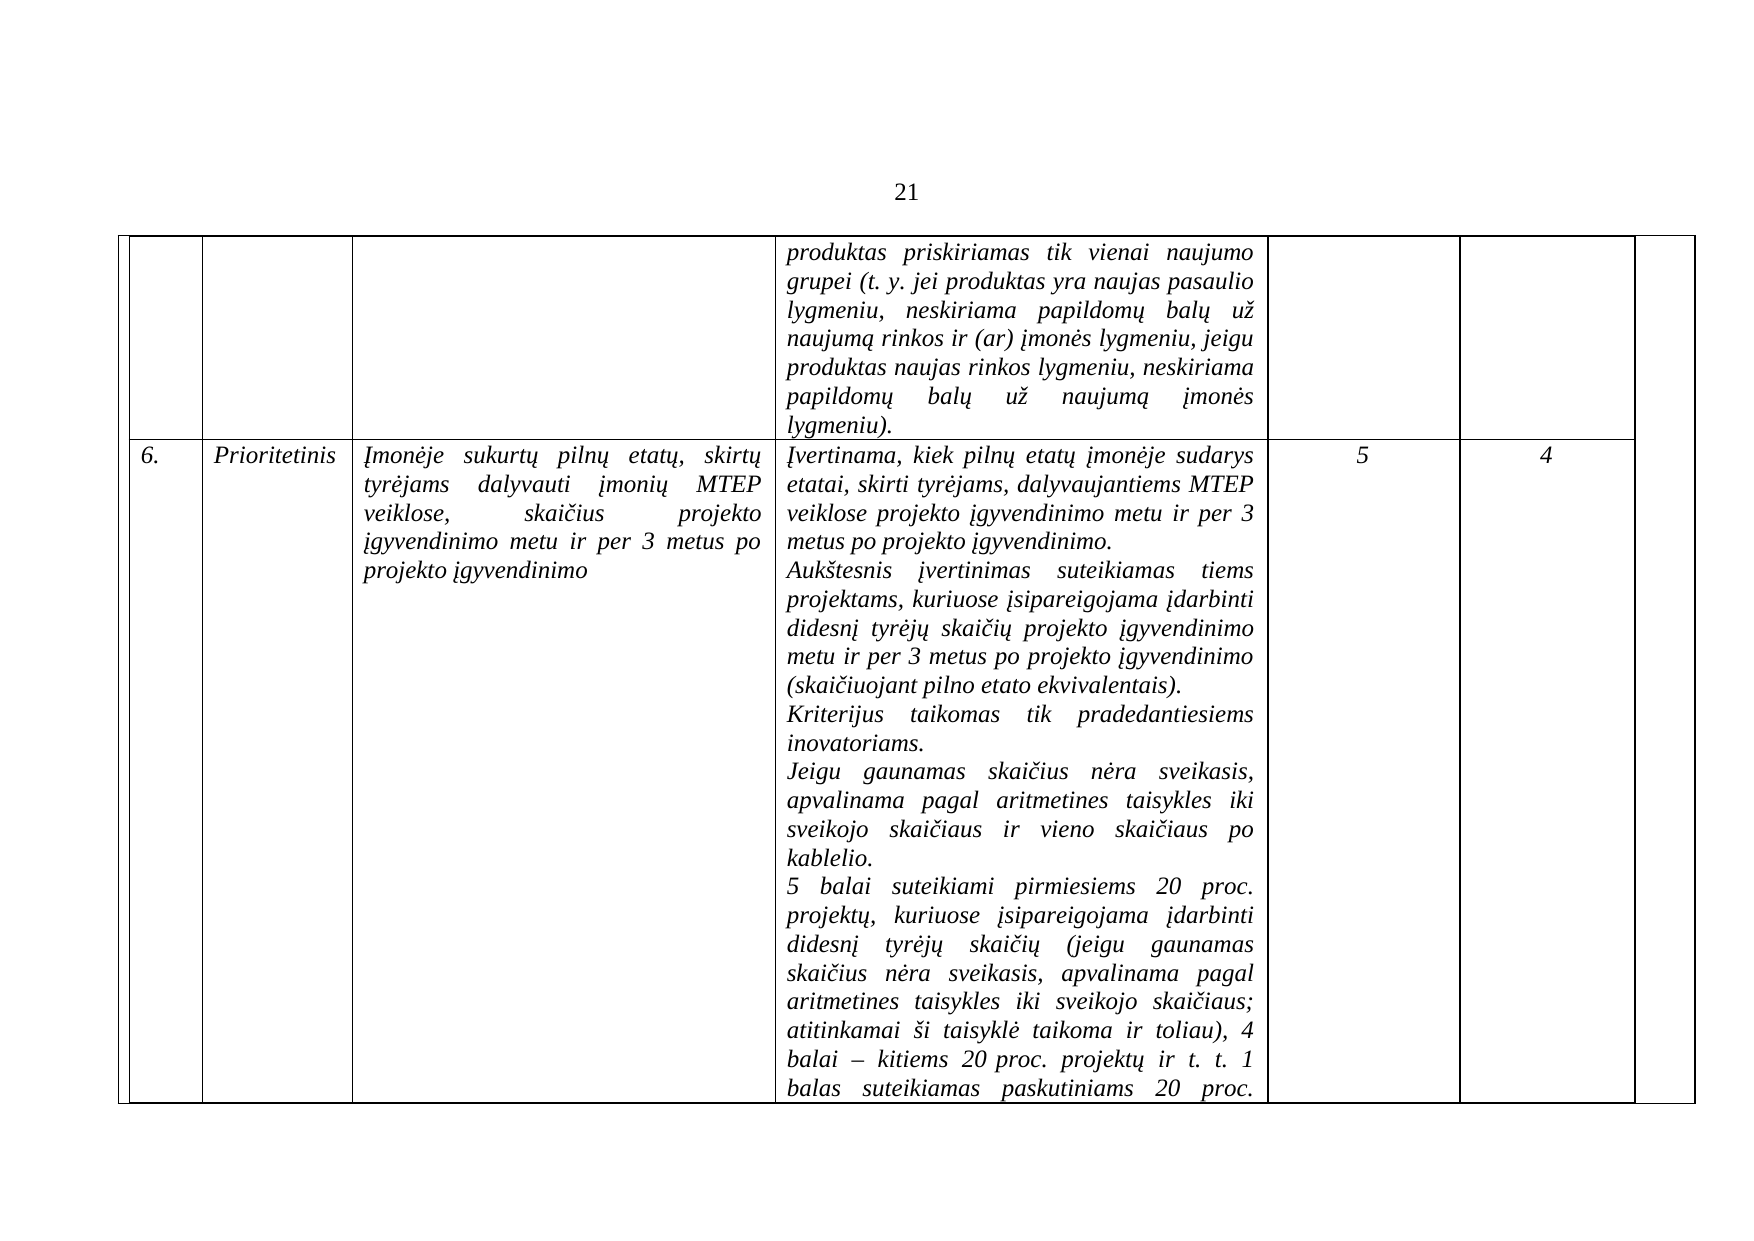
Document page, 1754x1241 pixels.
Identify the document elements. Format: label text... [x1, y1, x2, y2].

table_cell Įmonėje sukurtų pilnų etatų, skirtų tyrėjams dalyvauti įmonių MTEP veiklose, skaičius projekto įgyvendinimo metu ir per 3 metus po projekto įgyvendinimo [353, 440, 775, 1101]
table_cell [1636, 236, 1694, 1103]
table_cell Įvertinama, kiek pilnų etatų įmonėje sudarys etatai, skirti tyrėjams, dalyvaujantiems MTEP veiklose projekto įgyvendinimo metu ir per 3 metus po projekto įgyvendinimo. Aukštesnis įvertinimas suteikiamas tiems projektams, kuriuose įsipareigojama įdarbinti didesnį tyrėjų skaičių projekto įgyvendinimo metu ir per 3 metus po projekto įgyvendinimo (skaičiuojant pilno etato ekvivalentais). Kriterijus taikomas tik pradedantiesiems inovatoriams. Jeigu gaunamas skaičius nėra sveikasis, apvalinama pagal aritmetines taisykles iki sveikojo skaičiaus ir vieno skaičiaus po kablelio. 5 balai suteikiami pirmiesiems 20 proc. projektų, kuriuose įsipareigojama įdarbinti didesnį tyrėjų skaičių (jeigu gaunamas skaičius nėra sveikasis, apvalinama pagal aritmetines taisykles iki sveikojo skaičiaus; atitinkamai ši taisyklė taikoma ir toliau), 4 balai – kitiems 20 proc. projektų ir t. t. 1 balas suteikiamas paskutiniams 20 proc. [776, 440, 1267, 1101]
table_cell Prioritetinis [203, 440, 352, 1101]
table_cell produktas priskiriamas tik vienai naujumo grupei (t. y. jei produktas yra naujas pasaulio lygmeniu, neskiriama papildomų balų už naujumą rinkos ir (ar) įmonės lygmeniu, jeigu produktas naujas rinkos lygmeniu, neskiriama papildomų balų už naujumą įmonės lygmeniu). [776, 237, 1267, 438]
table_cell [203, 237, 352, 438]
table_cell [119, 236, 129, 1103]
table_cell [1461, 237, 1634, 438]
table_cell [1269, 237, 1459, 438]
table_cell 5 [1269, 440, 1459, 1101]
table_cell [353, 237, 775, 438]
table_cell 4 [1461, 440, 1634, 1101]
table_cell 6. [130, 440, 202, 1101]
table_cell [130, 237, 202, 438]
